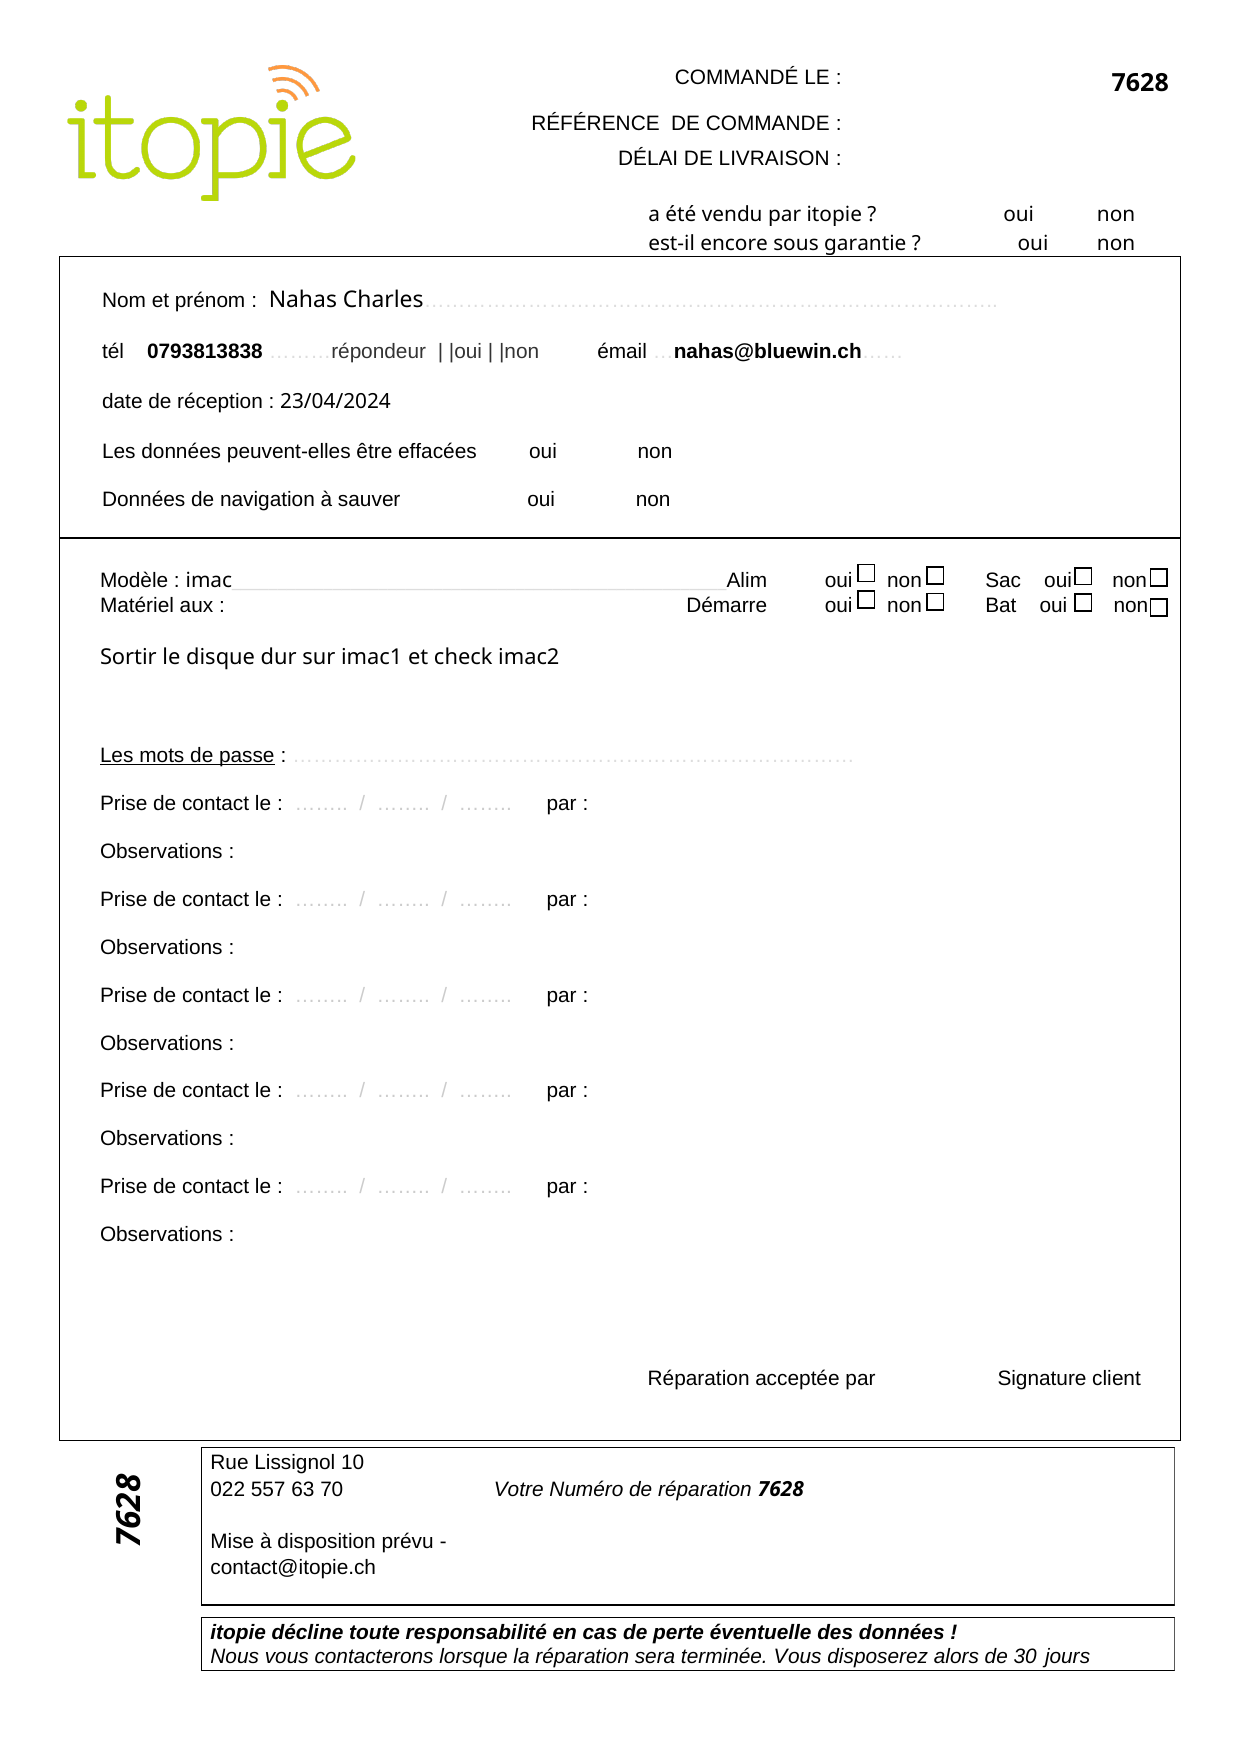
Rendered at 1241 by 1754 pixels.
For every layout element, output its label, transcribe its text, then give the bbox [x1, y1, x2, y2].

text Observations : [60, 836, 1180, 863]
text Prise de contact le : …….. / …….. / …….. par : [60, 788, 1180, 815]
text Données de navigation à sauver oui non [60, 484, 1180, 511]
table_header COMMANDÉ LE : [490, 59, 847, 104]
picture [67, 65, 356, 201]
table_header 7628 [59, 1441, 195, 1677]
table_cell DÉLAI DE LIVRAISON : [490, 140, 847, 175]
text Prise de contact le : …….. / …….. / …….. par : [60, 1075, 1180, 1102]
text date de réception : 23/04/2024 [60, 383, 1180, 415]
text Observations : [60, 1219, 1180, 1246]
table_header 7628 [847, 59, 1180, 104]
text Réparation acceptée par Signature client [60, 1363, 1180, 1390]
text Nom et prénom : Nahas Charles……………………………………………………………………….. [60, 280, 1180, 314]
text Modèle : imac Alim oui non Sac oui non [879, 562, 925, 590]
text a été vendu par itopie ? oui non [59, 199, 1181, 228]
table_header Rue Lissignol 10 022 557 63 70 Votre Numéro de réparation 7628 Mise à disposition prévu - contact@itopie.ch [195, 1441, 1180, 1611]
text Modèle : imac Alim oui non Sac oui non [948, 562, 1180, 590]
text Les données peuvent-elles être effacées oui non [60, 436, 1180, 463]
text Observations : [60, 1027, 1180, 1054]
text Prise de contact le : …….. / …….. / …….. par : [60, 883, 1180, 911]
text Observations : [60, 1123, 1180, 1150]
table_cell itopie décline toute responsabilité en cas de perte éventuelle des données ! Nous vous contacterons lorsque la réparation sera terminée. Vous disposerez alors de 30 jours [195, 1611, 1180, 1677]
text tél 0793813838 ………répondeur | |oui | |non émail …nahas@bluewin.ch…… [60, 335, 1180, 362]
text Modèle : imac Alim oui non Sac oui non [60, 562, 856, 590]
table_cell [847, 105, 1180, 140]
text Observations : [60, 931, 1180, 958]
text Sortir le disque dur sur imac1 et check imac2 [60, 638, 1180, 671]
table_cell [847, 140, 1180, 175]
table_cell RÉFÉRENCE DE COMMANDE : [490, 105, 847, 140]
text Prise de contact le : …….. / …….. / …….. par : [60, 1171, 1180, 1198]
text est-il encore sous garantie ? oui non [59, 228, 1181, 256]
text Prise de contact le : …….. / …….. / …….. par : [60, 979, 1180, 1006]
text Matériel aux : Démarre oui non Bat oui non [60, 590, 1180, 617]
text Les mots de passe : ……………………………………………………………………… [60, 740, 1180, 767]
